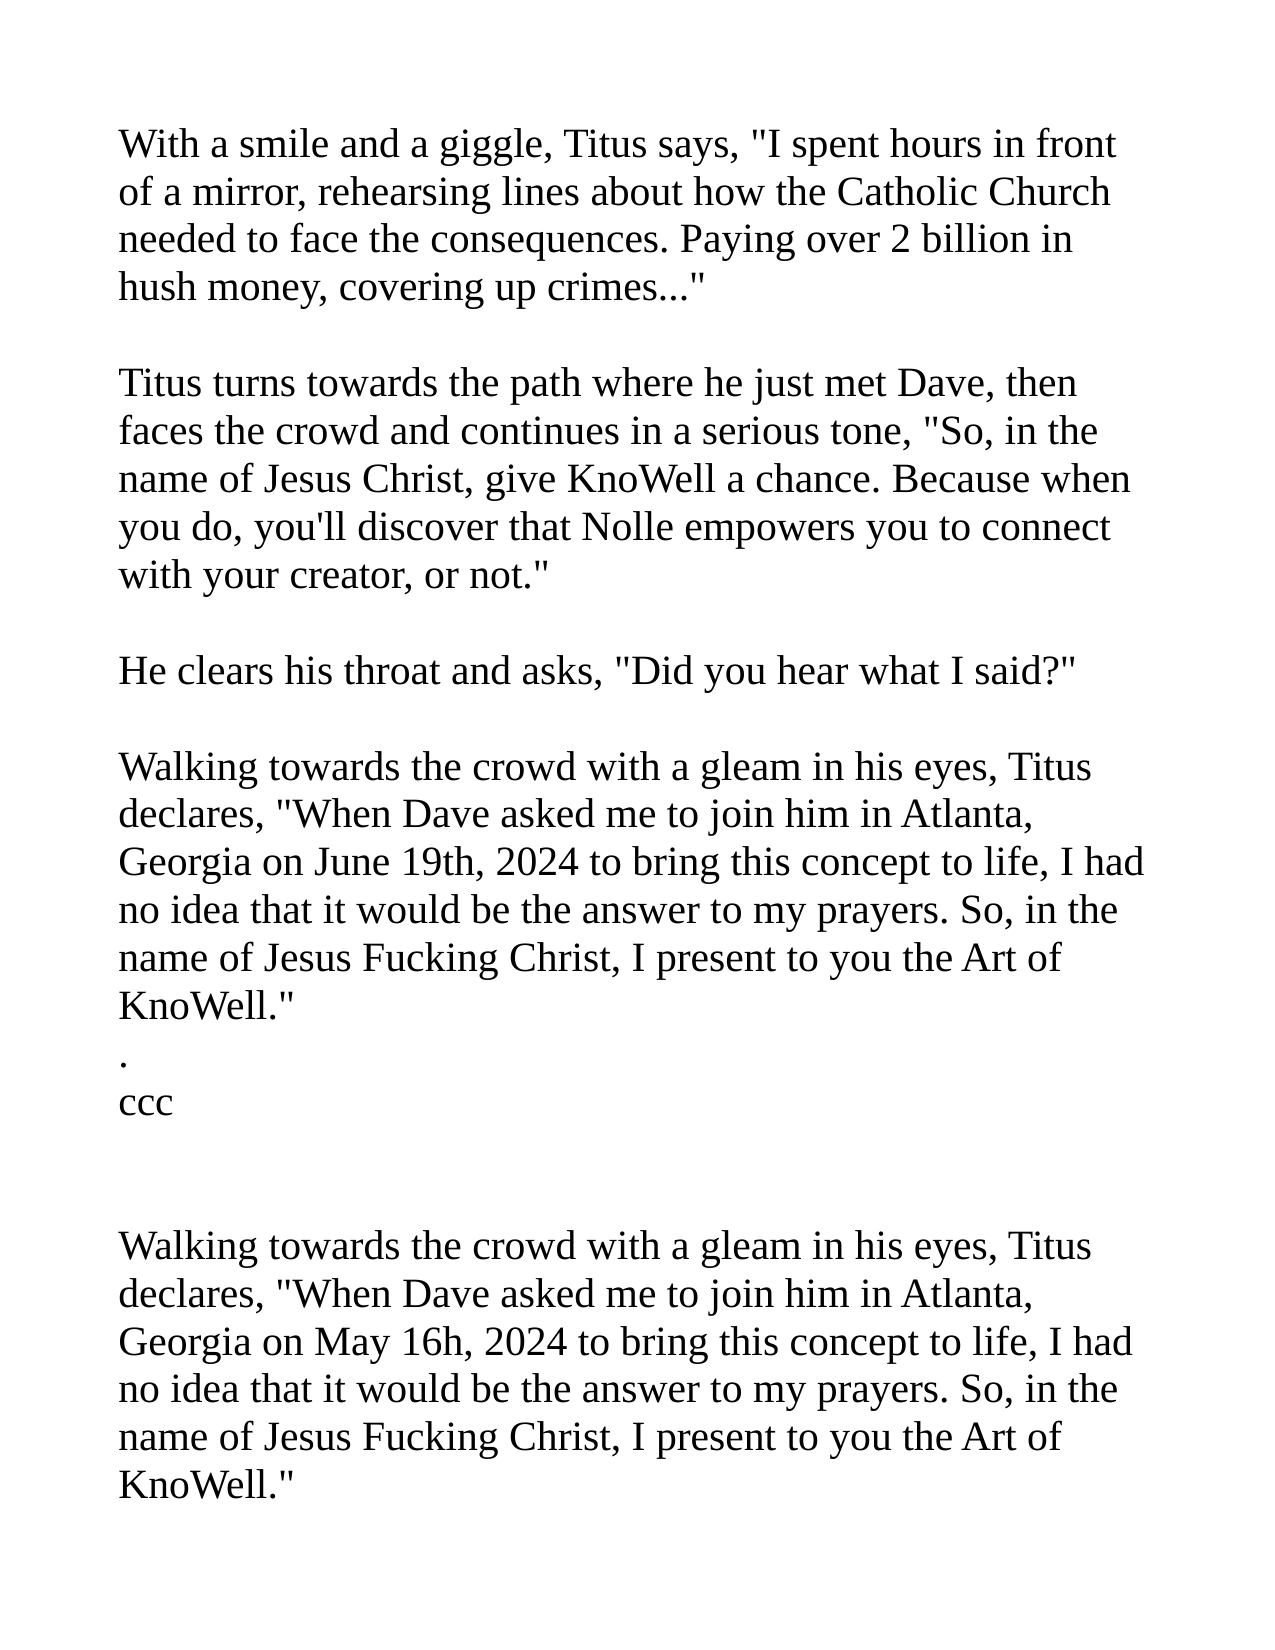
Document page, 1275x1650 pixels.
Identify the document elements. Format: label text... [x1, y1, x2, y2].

text With a smile and a giggle, Titus says, "I spent hours in front of a mirror, rehearsing lines about how the Catholic Church needed to face the consequences. Paying over 2 billion in hush money, covering up crimes..." [118, 118, 1157, 310]
text He clears his throat and asks, "Did you hear what I said?" [118, 645, 1157, 693]
text Walking towards the crowd with a gleam in his eyes, Titus declares, "When Dave asked me to join him in Atlanta, Georgia on May 16h, 2024 to bring this concept to life, I had no idea that it would be the answer to my prayers. So, in the name of Jesus Fucking Christ, I present to you the Art of KnoWell." [118, 1220, 1157, 1508]
text Walking towards the crowd with a gleam in his eyes, Titus declares, "When Dave asked me to join him in Atlanta, Georgia on June 19th, 2024 to bring this concept to life, I had no idea that it would be the answer to my prayers. So, in the name of Jesus Fucking Christ, I present to you the Art of KnoWell." [118, 741, 1157, 1028]
text Titus turns towards the path where he just met Dave, then faces the crowd and continues in a serious tone, "So, in the name of Jesus Christ, give KnoWell a chance. Because when you do, you'll discover that Nolle empowers you to connect with your creator, or not." [118, 358, 1157, 597]
text ccc [118, 1076, 1157, 1124]
text . [118, 1028, 1157, 1076]
